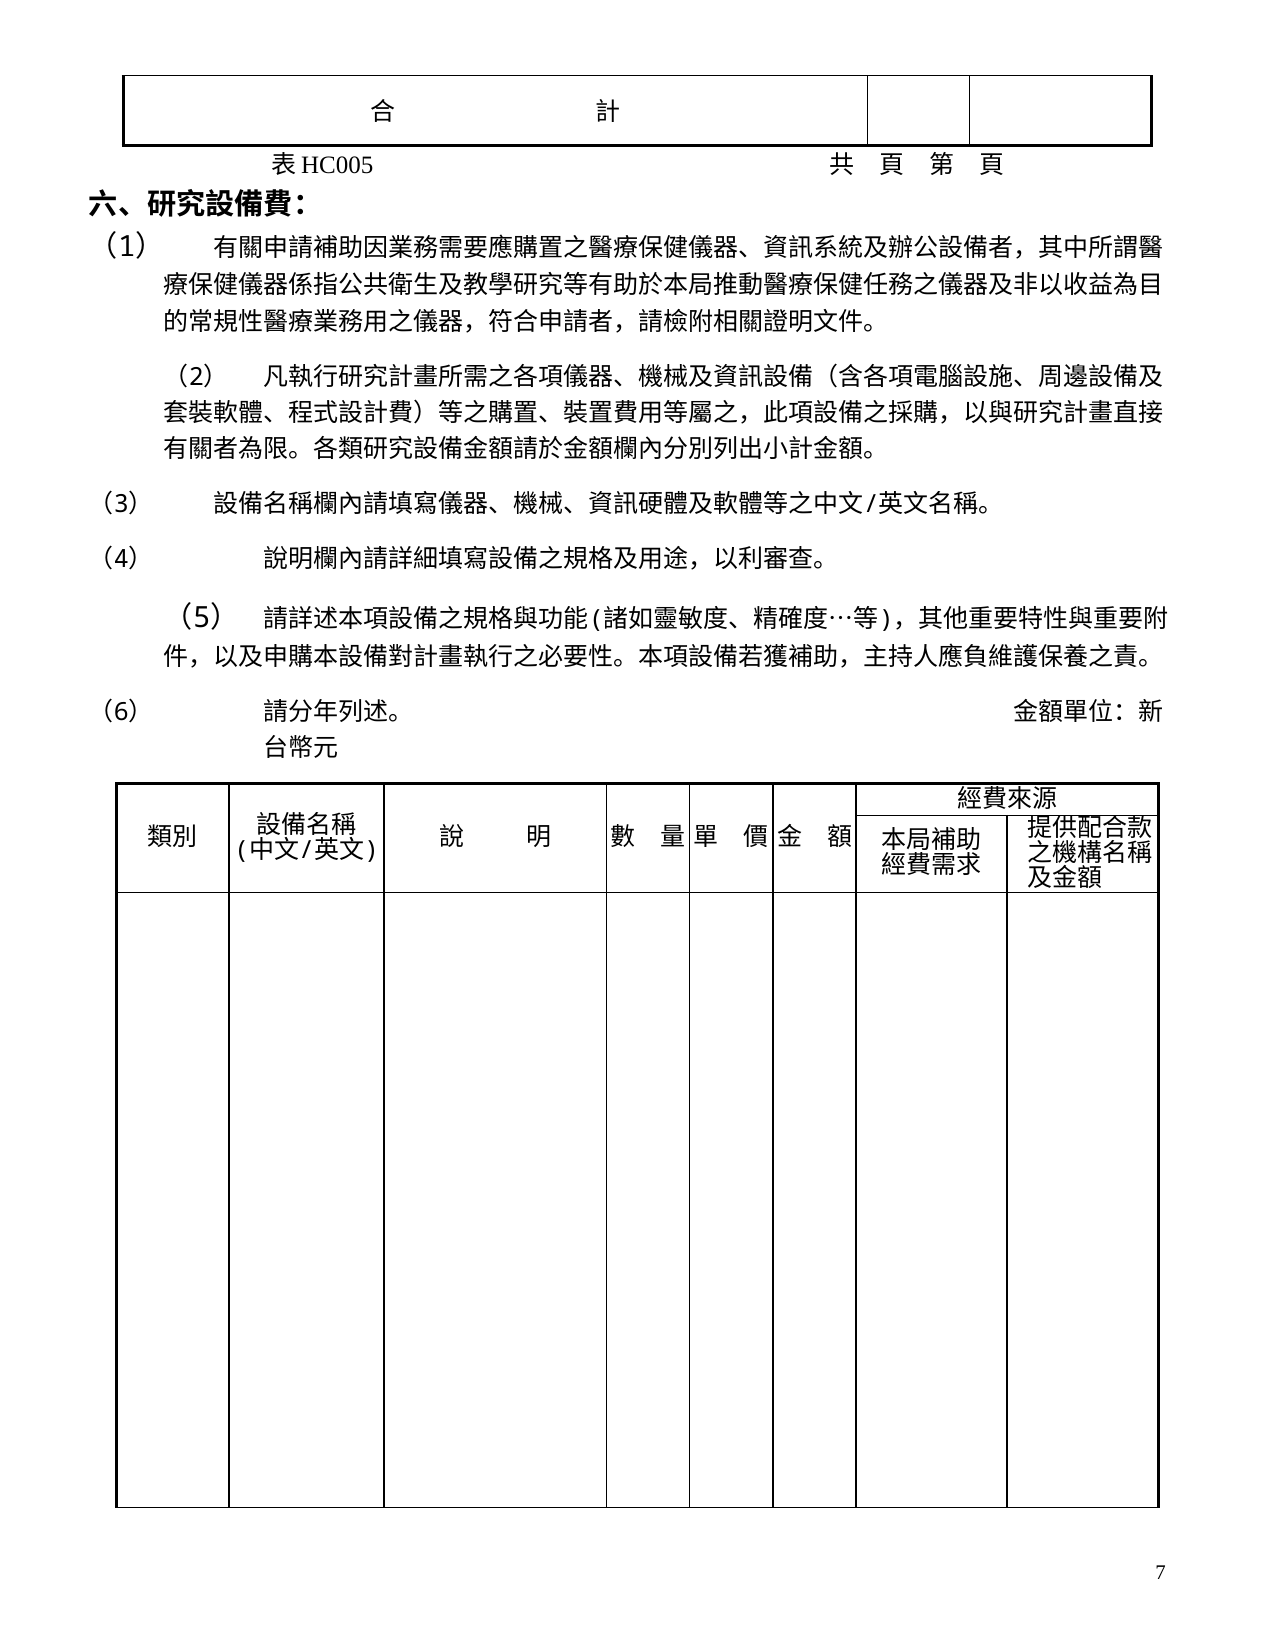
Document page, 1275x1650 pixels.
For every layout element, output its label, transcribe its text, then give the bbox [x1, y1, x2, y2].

table_cell 提供配合款之機構名稱及金額 [1008, 816, 1157, 891]
table_cell [774, 893, 855, 1507]
list 有關申請補助因業務需要應購置之醫療保健儀器、資訊系統及辦公設備者，其中所謂醫療保健儀器係指公共衛生及教學研究等有助於本局推動醫療保健任務之儀器及非以收益為目的常規性醫療業務用之儀器，符合申請者，請檢附相關證明文件。 [89, 222, 1186, 337]
list 設備名稱欄內請填寫儀器、機械、資訊硬體及軟體等之中文/英文名稱。 [89, 484, 1186, 520]
table_cell [1008, 893, 1157, 1507]
list 凡執行研究計畫所需之各項儀器、機械及資訊設備（含各項電腦設施、周邊設備及套裝軟體、程式設計費）等之購置、裝置費用等屬之，此項設備之採購，以與研究計畫直接有關者為限。各類研究設備金額請於金額欄內分別列出小計金額。 [164, 356, 1186, 465]
table_header 數 量 [607, 785, 689, 891]
table_header 說 明 [385, 785, 606, 891]
text 六、研究設備費： [89, 180, 1186, 222]
table_cell [970, 76, 1150, 144]
list 說明欄內請詳細填寫設備之規格及用途，以利審查。 [89, 539, 1186, 575]
table_header 單 價 [690, 785, 772, 891]
table_cell [385, 893, 606, 1507]
table_cell [118, 893, 228, 1507]
table_header 金 額 [774, 785, 855, 891]
list 請分年列述。 金額單位：新台幣元 [89, 691, 1186, 763]
table_cell [690, 893, 772, 1507]
table_cell [868, 76, 969, 144]
table_cell [857, 893, 1006, 1507]
table_header 類別 [118, 785, 228, 891]
table_header 設備名稱 (中文/英文) [230, 785, 383, 891]
list 請詳述本項設備之規格與功能(諸如靈敏度、精確度…等)，其他重要特性與重要附件，以及申購本設備對計畫執行之必要性。本項設備若獲補助，主持人應負維護保養之責。 [164, 594, 1186, 672]
table_cell 合 計 [125, 76, 867, 144]
table_header 經費來源 [857, 785, 1157, 815]
table_cell [230, 893, 383, 1507]
table_cell [607, 893, 689, 1507]
table_cell 本局補助 經費需求 [857, 816, 1006, 891]
text 表HC005 共 頁 第 頁 [89, 147, 1186, 180]
